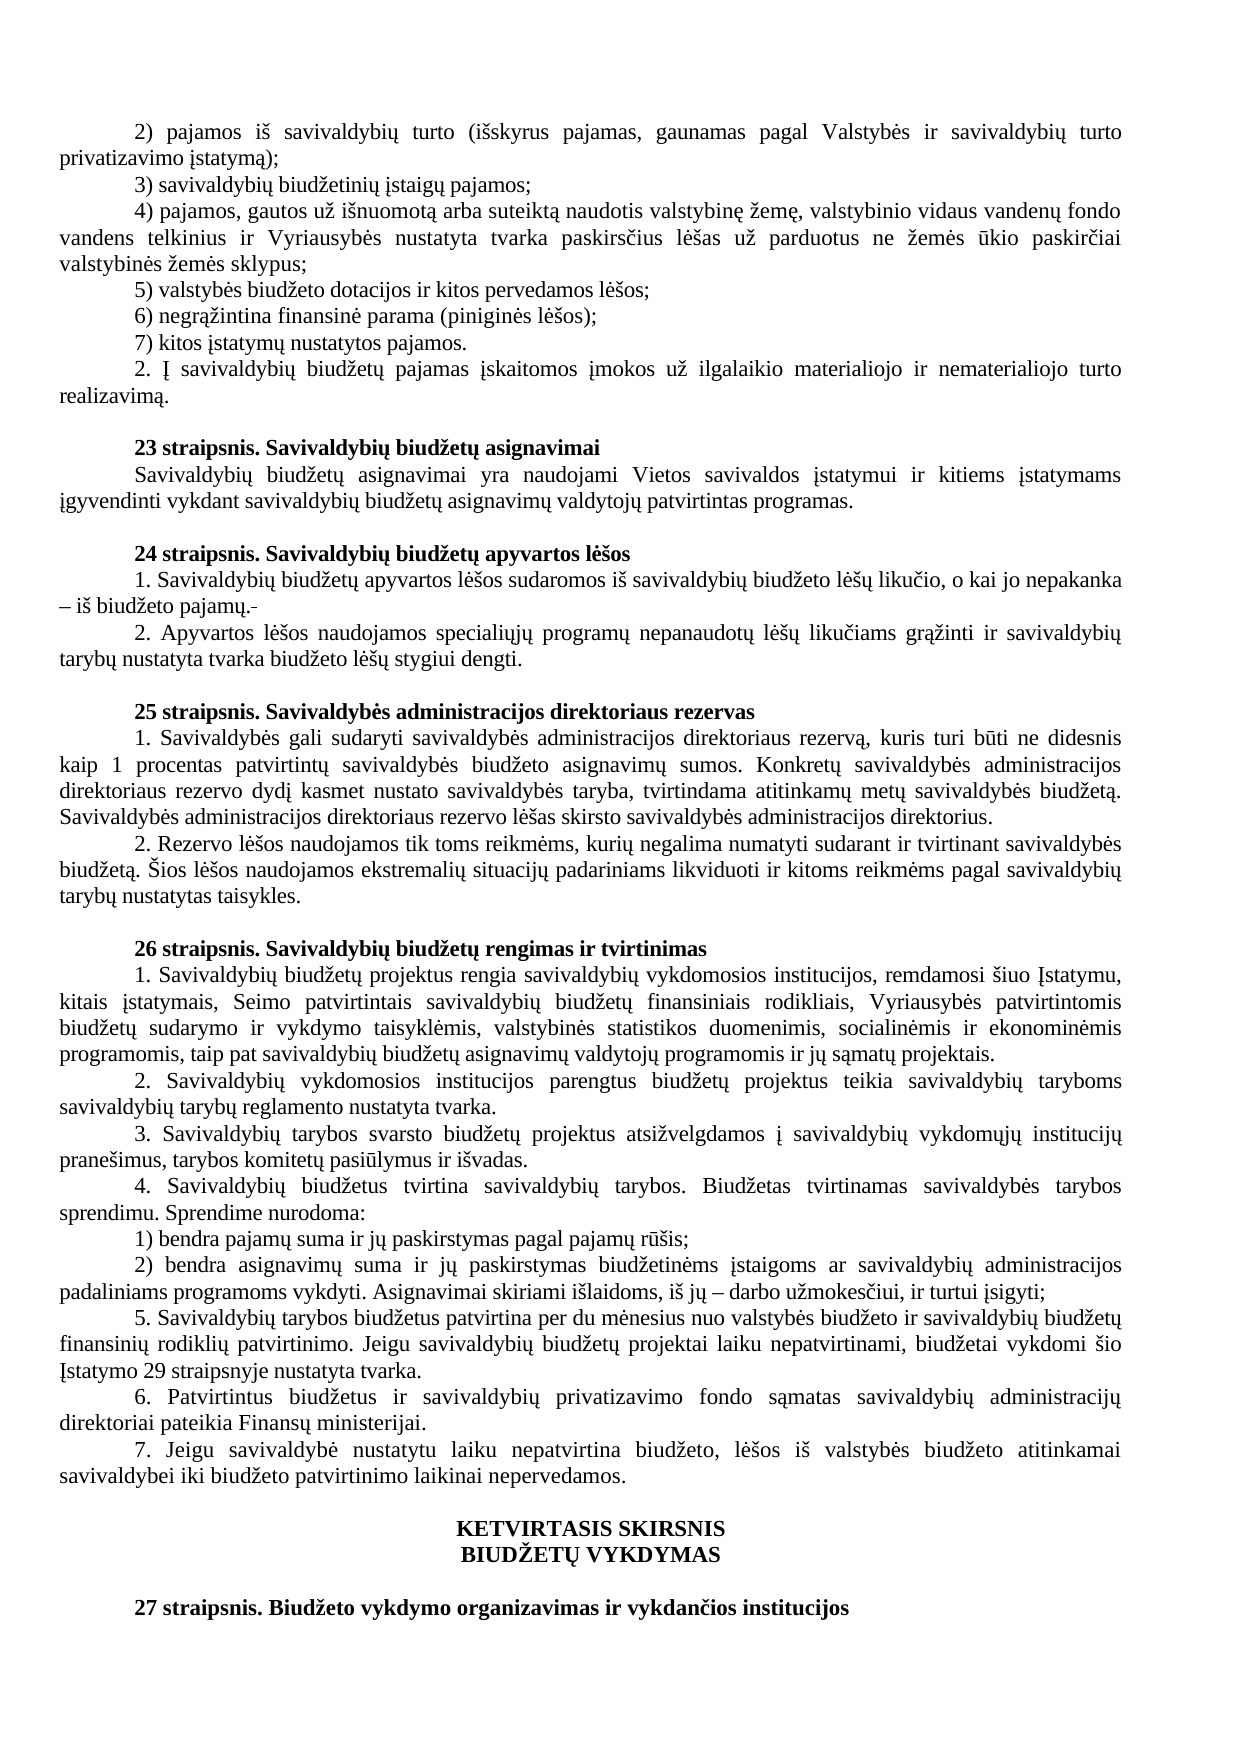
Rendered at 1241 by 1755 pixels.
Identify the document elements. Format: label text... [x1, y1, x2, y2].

text 5) valstybės biudžeto dotacijos ir kitos pervedamos lėšos; [59, 276, 1122, 303]
text 2) bendra asignavimų suma ir jų paskirstymas biudžetinėms įstaigoms ar savivaldybių administracijos padaliniams programoms vykdyti. Asignavimai skiriami išlaidoms, iš jų – darbo užmokesčiui, ir turtui įsigyti; [59, 1251, 1122, 1304]
text 1) bendra pajamų suma ir jų paskirstymas pagal pajamų rūšis; [59, 1225, 1122, 1251]
text 1. Savivaldybių biudžetų projektus rengia savivaldybių vykdomosios institucijos, remdamosi šiuo Įstatymu, kitais įstatymais, Seimo patvirtintais savivaldybių biudžetų finansiniais rodikliais, Vyriausybės patvirtintomis biudžetų sudarymo ir vykdymo taisyklėmis, valstybinės statistikos duomenimis, socialinėmis ir ekonominėmis programomis, taip pat savivaldybių biudžetų asignavimų valdytojų programomis ir jų sąmatų projektais. [59, 961, 1122, 1067]
text 23 straipsnis. Savivaldybių biudžetų asignavimai [59, 434, 1122, 461]
text Savivaldybių biudžetų asignavimai yra naudojami Vietos savivaldos įstatymui ir kitiems įstatymams įgyvendinti vykdant savivaldybių biudžetų asignavimų valdytojų patvirtintas programas. [59, 461, 1122, 513]
text 26 straipsnis. Savivaldybių biudžetų rengimas ir tvirtinimas [134, 935, 1122, 961]
text 4) pajamos, gautos už išnuomotą arba suteiktą naudotis valstybinę žemę, valstybinio vidaus vandenų fondo vandens telkinius ir Vyriausybės nustatyta tvarka paskirsčius lėšas už parduotus ne žemės ūkio paskirčiai valstybinės žemės sklypus; [59, 197, 1122, 276]
subtitle KETVIRTASIS SKIRSNIS [59, 1515, 1122, 1541]
text 6) negrąžintina finansinė parama (piniginės lėšos); [59, 303, 1122, 329]
text 25 straipsnis. Savivaldybės administracijos direktoriaus rezervas [59, 698, 1122, 724]
text 5. Savivaldybių tarybos biudžetus patvirtina per du mėnesius nuo valstybės biudžeto ir savivaldybių biudžetų finansinių rodiklių patvirtinimo. Jeigu savivaldybių biudžetų projektai laiku nepatvirtinami, biudžetai vykdomi šio Įstatymo 29 straipsnyje nustatyta tvarka. [59, 1304, 1122, 1383]
text 6. Patvirtintus biudžetus ir savivaldybių privatizavimo fondo sąmatas savivaldybių administracijų direktoriai pateikia Finansų ministerijai. [59, 1383, 1122, 1436]
text 2. Rezervo lėšos naudojamos tik toms reikmėms, kurių negalima numatyti sudarant ir tvirtinant savivaldybės biudžetą. Šios lėšos naudojamos ekstremalių situacijų padariniams likviduoti ir kitoms reikmėms pagal savivaldybių tarybų nustatytas taisykles. [59, 830, 1122, 909]
text 7. Jeigu savivaldybė nustatytu laiku nepatvirtina biudžeto, lėšos iš valstybės biudžeto atitinkamai savivaldybei iki biudžeto patvirtinimo laikinai nepervedamos. [59, 1436, 1122, 1488]
text 2. Savivaldybių vykdomosios institucijos parengtus biudžetų projektus teikia savivaldybių taryboms savivaldybių tarybų reglamento nustatyta tvarka. [59, 1067, 1122, 1119]
text 2. Apyvartos lėšos naudojamos specialiųjų programų nepanaudotų lėšų likučiams grąžinti ir savivaldybių tarybų nustatyta tvarka biudžeto lėšų stygiui dengti. [59, 619, 1122, 672]
subtitle 2. Į savivaldybių biudžetų pajamas įskaitomos įmokos už ilgalaikio materialiojo ir nematerialiojo turto realizavimą. [59, 355, 1122, 408]
text 3) savivaldybių biudžetinių įstaigų pajamos; [59, 171, 1122, 197]
text 24 straipsnis. Savivaldybių biudžetų apyvartos lėšos [59, 540, 1122, 566]
text 1. Savivaldybių biudžetų apyvartos lėšos sudaromos iš savivaldybių biudžeto lėšų likučio, o kai jo nepakanka – iš biudžeto pajamų. [59, 566, 1122, 619]
text 4. Savivaldybių biudžetus tvirtina savivaldybių tarybos. Biudžetas tvirtinamas savivaldybės tarybos sprendimu. Sprendime nurodoma: [59, 1172, 1122, 1225]
text 3. Savivaldybių tarybos svarsto biudžetų projektus atsižvelgdamos į savivaldybių vykdomųjų institucijų pranešimus, tarybos komitetų pasiūlymus ir išvadas. [59, 1119, 1122, 1172]
text 27 straipsnis. Biudžeto vykdymo organizavimas ir vykdančios institucijos [134, 1594, 1122, 1620]
text 1. Savivaldybės gali sudaryti savivaldybės administracijos direktoriaus rezervą, kuris turi būti ne didesnis kaip 1 procentas patvirtintų savivaldybės biudžeto asignavimų sumos. Konkretų savivaldybės administracijos direktoriaus rezervo dydį kasmet nustato savivaldybės taryba, tvirtindama atitinkamų metų savivaldybės biudžetą. Savivaldybės administracijos direktoriaus rezervo lėšas skirsto savivaldybės administracijos direktorius. [59, 724, 1122, 830]
subtitle BIUDŽETŲ VYKDYMAS [59, 1541, 1122, 1568]
text 7) kitos įstatymų nustatytos pajamos. [59, 329, 1122, 355]
text 2) pajamos iš savivaldybių turto (išskyrus pajamas, gaunamas pagal Valstybės ir savivaldybių turto privatizavimo įstatymą); [59, 118, 1122, 171]
